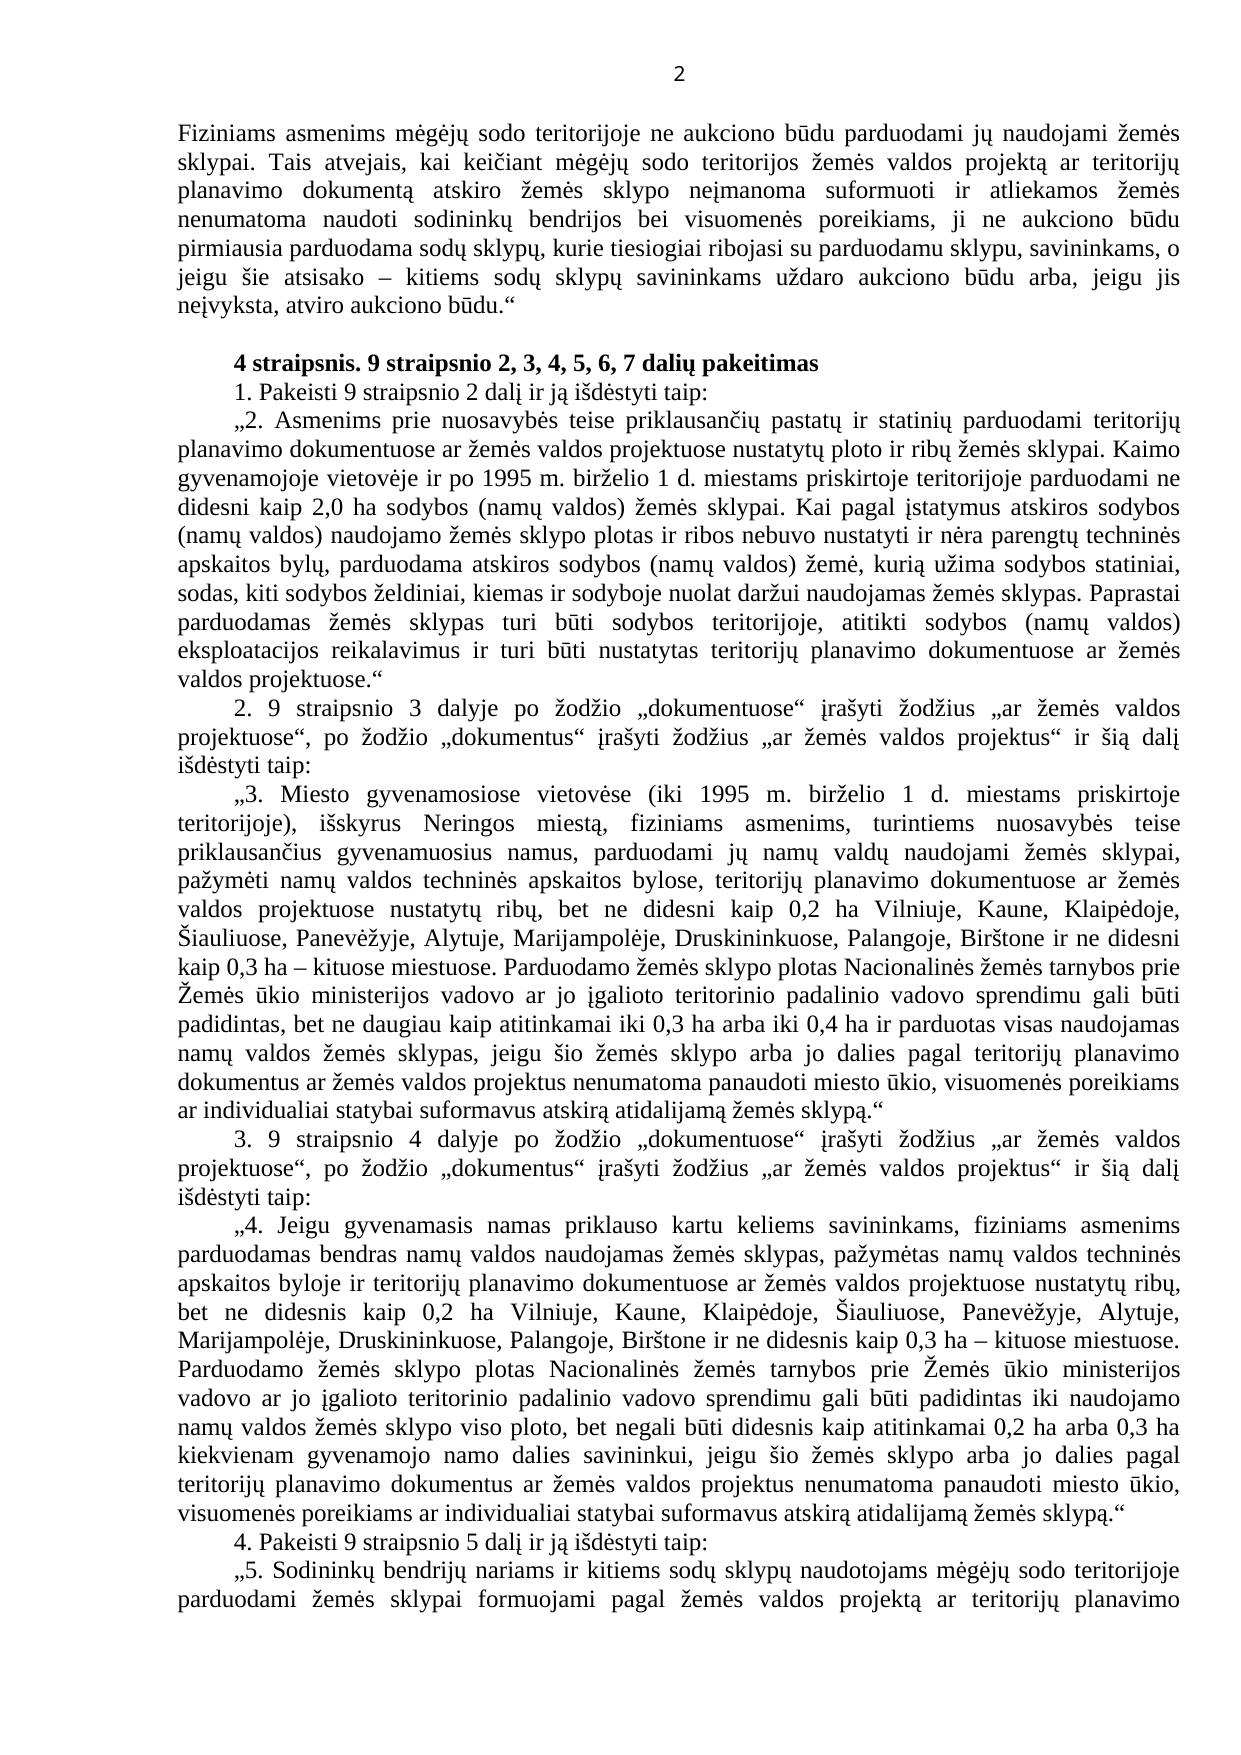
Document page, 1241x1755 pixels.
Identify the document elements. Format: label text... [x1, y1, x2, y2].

text „5. Sodininkų bendrijų nariams ir kitiems sodų sklypų naudotojams mėgėjų sodo teritorijoje parduodami žemės sklypai formuojami pagal žemės valdos projektą ar teritorijų planavimo [177, 1556, 1181, 1613]
text 4 straipsnis. 9 straipsnio 2, 3, 4, 5, 6, 7 dalių pakeitimas [177, 348, 1181, 377]
text Fiziniams asmenims mėgėjų sodo teritorijoje ne aukciono būdu parduodami jų naudojami žemės sklypai. Tais atvejais, kai keičiant mėgėjų sodo teritorijos žemės valdos projektą ar teritorijų planavimo dokumentą atskiro žemės sklypo neįmanoma suformuoti ir atliekamos žemės nenumatoma naudoti sodininkų bendrijos bei visuomenės poreikiams, ji ne aukciono būdu pirmiausia parduodama sodų sklypų, kurie tiesiogiai ribojasi su parduodamu sklypu, savininkams, o jeigu šie atsisako – kitiems sodų sklypų savininkams uždaro aukciono būdu arba, jeigu jis neįvyksta, atviro aukciono būdu.“ [177, 118, 1181, 319]
text „3. Miesto gyvenamosiose vietovėse (iki 1995 m. birželio 1 d. miestams priskirtoje teritorijoje), išskyrus Neringos miestą, fiziniams asmenims, turintiems nuosavybės teise priklausančius gyvenamuosius namus, parduodami jų namų valdų naudojami žemės sklypai, pažymėti namų valdos techninės apskaitos bylose, teritorijų planavimo dokumentuose ar žemės valdos projektuose nustatytų ribų, bet ne didesni kaip 0,2 ha Vilniuje, Kaune, Klaipėdoje, Šiauliuose, Panevėžyje, Alytuje, Marijampolėje, Druskininkuose, Palangoje, Birštone ir ne didesni kaip 0,3 ha – kituose miestuose. Parduodamo žemės sklypo plotas Nacionalinės žemės tarnybos prie Žemės ūkio ministerijos vadovo ar jo įgalioto teritorinio padalinio vadovo sprendimu gali būti padidintas, bet ne daugiau kaip atitinkamai iki 0,3 ha arba iki 0,4 ha ir parduotas visas naudojamas namų valdos žemės sklypas, jeigu šio žemės sklypo arba jo dalies pagal teritorijų planavimo dokumentus ar žemės valdos projektus nenumatoma panaudoti miesto ūkio, visuomenės poreikiams ar individualiai statybai suformavus atskirą atidalijamą žemės sklypą.“ [177, 779, 1181, 1124]
text „2. Asmenims prie nuosavybės teise priklausančių pastatų ir statinių parduodami teritorijų planavimo dokumentuose ar žemės valdos projektuose nustatytų ploto ir ribų žemės sklypai. Kaimo gyvenamojoje vietovėje ir po 1995 m. birželio 1 d. miestams priskirtoje teritorijoje parduodami ne didesni kaip 2,0 ha sodybos (namų valdos) žemės sklypai. Kai pagal įstatymus atskiros sodybos (namų valdos) naudojamo žemės sklypo plotas ir ribos nebuvo nustatyti ir nėra parengtų techninės apskaitos bylų, parduodama atskiros sodybos (namų valdos) žemė, kurią užima sodybos statiniai, sodas, kiti sodybos želdiniai, kiemas ir sodyboje nuolat daržui naudojamas žemės sklypas. Paprastai parduodamas žemės sklypas turi būti sodybos teritorijoje, atitikti sodybos (namų valdos) eksploatacijos reikalavimus ir turi būti nustatytas teritorijų planavimo dokumentuose ar žemės valdos projektuose.“ [177, 406, 1181, 693]
text 1. Pakeisti 9 straipsnio 2 dalį ir ją išdėstyti taip: [177, 377, 1181, 406]
text 2. 9 straipsnio 3 dalyje po žodžio „dokumentuose“ įrašyti žodžius „ar žemės valdos projektuose“, po žodžio „dokumentus“ įrašyti žodžius „ar žemės valdos projektus“ ir šią dalį išdėstyti taip: [177, 693, 1181, 779]
text „4. Jeigu gyvenamasis namas priklauso kartu keliems savininkams, fiziniams asmenims parduodamas bendras namų valdos naudojamas žemės sklypas, pažymėtas namų valdos techninės apskaitos byloje ir teritorijų planavimo dokumentuose ar žemės valdos projektuose nustatytų ribų, bet ne didesnis kaip 0,2 ha Vilniuje, Kaune, Klaipėdoje, Šiauliuose, Panevėžyje, Alytuje, Marijampolėje, Druskininkuose, Palangoje, Birštone ir ne didesnis kaip 0,3 ha – kituose miestuose. Parduodamo žemės sklypo plotas Nacionalinės žemės tarnybos prie Žemės ūkio ministerijos vadovo ar jo įgalioto teritorinio padalinio vadovo sprendimu gali būti padidintas iki naudojamo namų valdos žemės sklypo viso ploto, bet negali būti didesnis kaip atitinkamai 0,2 ha arba 0,3 ha kiekvienam gyvenamojo namo dalies savininkui, jeigu šio žemės sklypo arba jo dalies pagal teritorijų planavimo dokumentus ar žemės valdos projektus nenumatoma panaudoti miesto ūkio, visuomenės poreikiams ar individualiai statybai suformavus atskirą atidalijamą žemės sklypą.“ [177, 1211, 1181, 1527]
text 4. Pakeisti 9 straipsnio 5 dalį ir ją išdėstyti taip: [177, 1527, 1181, 1556]
text 3. 9 straipsnio 4 dalyje po žodžio „dokumentuose“ įrašyti žodžius „ar žemės valdos projektuose“, po žodžio „dokumentus“ įrašyti žodžius „ar žemės valdos projektus“ ir šią dalį išdėstyti taip: [177, 1124, 1181, 1211]
